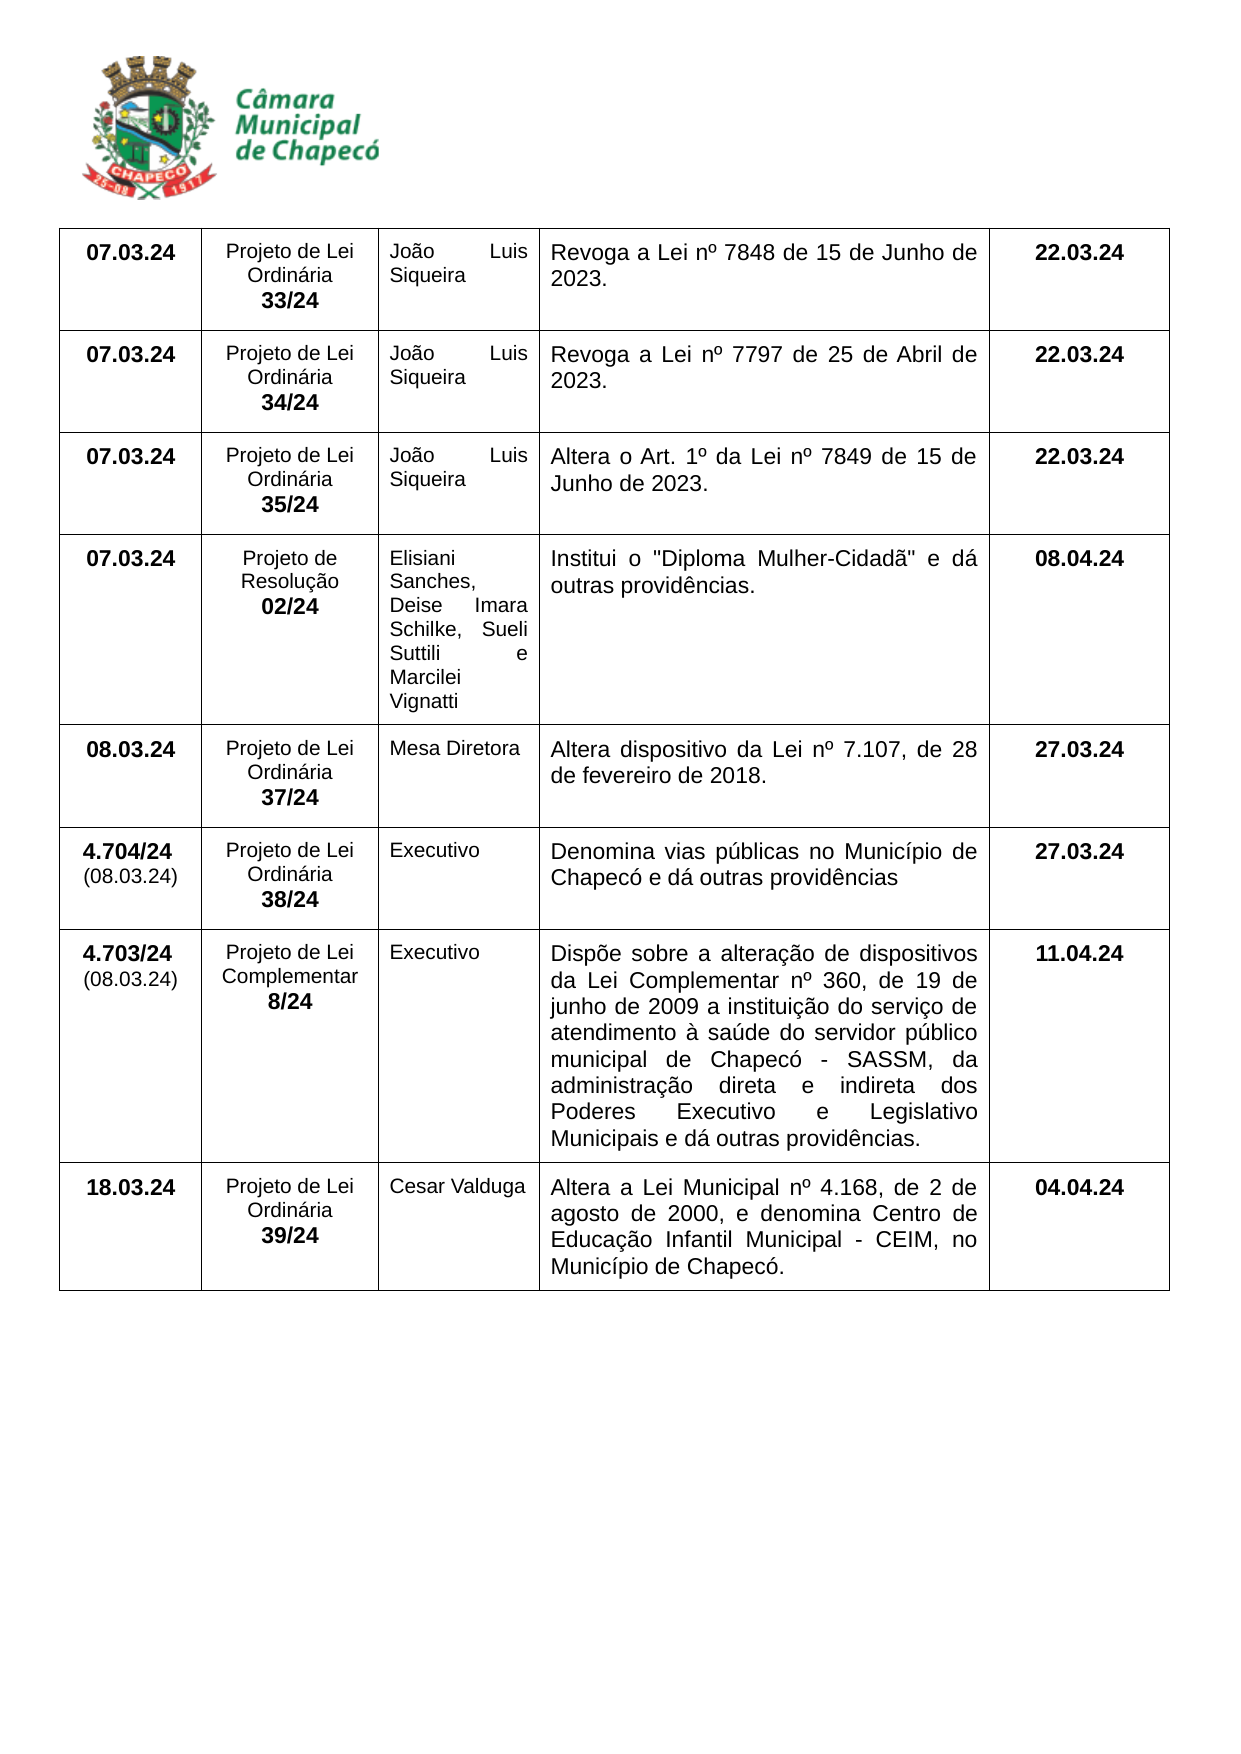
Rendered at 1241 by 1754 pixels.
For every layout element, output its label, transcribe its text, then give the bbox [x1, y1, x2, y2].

table_cell Projeto de Lei Ordinária 35/24 [202, 433, 378, 534]
table_cell João Luis Siqueira [379, 331, 539, 432]
table_cell Projeto de Lei Ordinária 38/24 [202, 828, 378, 929]
table_cell 27.03.24 [990, 828, 1169, 929]
table_cell 4.704/24 (08.03.24) [60, 828, 201, 929]
table_cell 07.03.24 [60, 535, 201, 724]
table_cell 22.03.24 [990, 331, 1169, 432]
table_cell Executivo [379, 930, 539, 1162]
table_cell Dispõe sobre a alteração de dispositivos da Lei Complementar nº 360, de 19 de junho de 2009 a instituição do serviço de atendimento à saúde do servidor público municipal de Chapecó - SASSM, da administração direta e indireta dos Poderes Executivo e Legislativo Municipais e dá outras providências. [540, 930, 989, 1162]
table_cell Projeto de Lei Ordinária 39/24 [202, 1163, 378, 1290]
table_cell Institui o "Diploma Mulher-Cidadã" e dá outras providências. [540, 535, 989, 724]
table_cell Projeto de Lei Ordinária 34/24 [202, 331, 378, 432]
table_cell Altera a Lei Municipal nº 4.168, de 2 de agosto de 2000, e denomina Centro de Educação Infantil Municipal - CEIM, no Município de Chapecó. [540, 1163, 989, 1290]
table_cell 08.04.24 [990, 535, 1169, 724]
table_cell Denomina vias públicas no Município de Chapecó e dá outras providências [540, 828, 989, 929]
table_cell João Luis Siqueira [379, 229, 539, 329]
table_cell 08.03.24 [60, 725, 201, 827]
table_cell Projeto de Resolução 02/24 [202, 535, 378, 724]
table_cell Altera o Art. 1º da Lei nº 7849 de 15 de Junho de 2023. [540, 433, 989, 534]
table_cell 4.703/24 (08.03.24) [60, 930, 201, 1162]
table_cell Revoga a Lei nº 7797 de 25 de Abril de 2023. [540, 331, 989, 432]
table_cell 04.04.24 [990, 1163, 1169, 1290]
picture [81, 56, 379, 200]
table_cell Projeto de Lei Ordinária 37/24 [202, 725, 378, 827]
table_cell João Luis Siqueira [379, 433, 539, 534]
table_cell Cesar Valduga [379, 1163, 539, 1290]
table_cell Projeto de Lei Complementar 8/24 [202, 930, 378, 1162]
table_cell 07.03.24 [60, 433, 201, 534]
table_cell Mesa Diretora [379, 725, 539, 827]
table_cell 27.03.24 [990, 725, 1169, 827]
table_cell Projeto de Lei Ordinária 33/24 [202, 229, 378, 329]
table_cell 18.03.24 [60, 1163, 201, 1290]
table_cell Executivo [379, 828, 539, 929]
table_cell 22.03.24 [990, 433, 1169, 534]
table_cell Revoga a Lei nº 7848 de 15 de Junho de 2023. [540, 229, 989, 329]
table_cell Altera dispositivo da Lei nº 7.107, de 28 de fevereiro de 2018. [540, 725, 989, 827]
table_cell 22.03.24 [990, 229, 1169, 329]
table_cell 11.04.24 [990, 930, 1169, 1162]
table_cell Elisiani Sanches, Deise Imara Schilke, Sueli Suttili e Marcilei Vignatti [379, 535, 539, 724]
table_cell 07.03.24 [60, 331, 201, 432]
table_cell 07.03.24 [60, 229, 201, 329]
